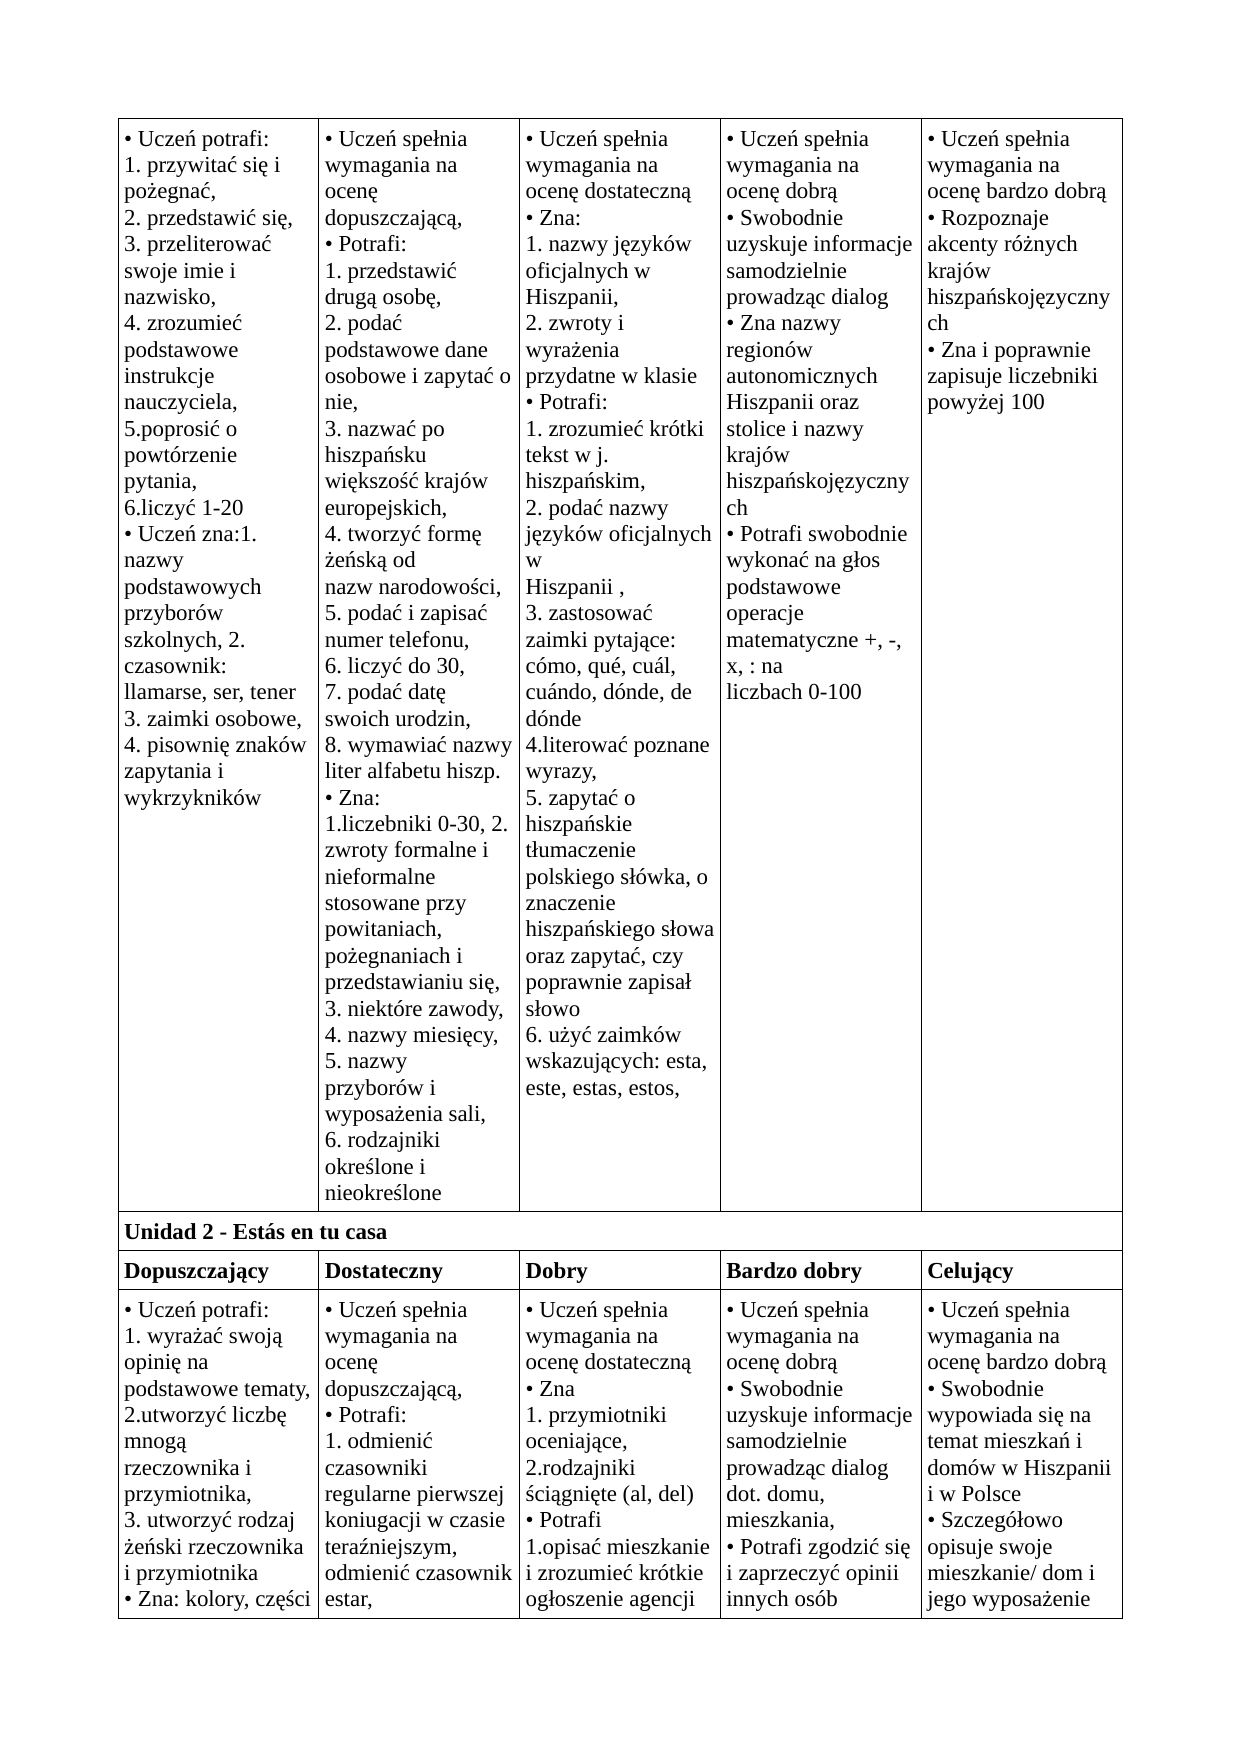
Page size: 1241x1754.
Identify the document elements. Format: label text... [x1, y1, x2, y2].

table_cell • Uczeń potrafi: 1. wyrażać swoją opinię na podstawowe tematy, 2.utworzyć liczbę mnogą rzeczownika i przymiotnika, 3. utworzyć rodzaj żeński rzeczownika i przymiotnika • Zna: kolory, części [119, 1290, 318, 1618]
table_cell • Uczeń spełnia wymagania na ocenę bardzo dobrą • Swobodnie wypowiada się na temat mieszkań i domów w Hiszpanii i w Polsce • Szczegółowo opisuje swoje mieszkanie/ dom i jego wyposażenie [922, 1290, 1122, 1618]
table_cell • Uczeń spełnia wymagania na ocenę dostateczną • Zna: 1. nazwy języków oficjalnych w Hiszpanii, 2. zwroty i wyrażenia przydatne w klasie • Potrafi: 1. zrozumieć krótki tekst w j. hiszpańskim, 2. podać nazwy języków oficjalnych w Hiszpanii , 3. zastosować zaimki pytające: cómo, qué, cuál, cuándo, dónde, de dónde 4.literować poznane wyrazy, 5. zapytać o hiszpańskie tłumaczenie polskiego słówka, o znaczenie hiszpańskiego słowa oraz zapytać, czy poprawnie zapisał słowo 6. użyć zaimków wskazujących: esta, este, estas, estos, [520, 119, 720, 1211]
table_cell Dobry [520, 1251, 720, 1289]
table_cell • Uczeń spełnia wymagania na ocenę dobrą • Swobodnie uzyskuje informacje samodzielnie prowadząc dialog dot. domu, mieszkania, • Potrafi zgodzić się i zaprzeczyć opinii innych osób [721, 1290, 921, 1618]
table_cell Celujący [922, 1251, 1122, 1289]
table_cell Unidad 2 - Estás en tu casa [119, 1212, 1122, 1250]
table_cell Dostateczny [319, 1251, 519, 1289]
table_cell Bardzo dobry [721, 1251, 921, 1289]
table_cell Dopuszczający [119, 1251, 318, 1289]
table_cell • Uczeń spełnia wymagania na ocenę dostateczną • Zna 1. przymiotniki oceniające, 2.rodzajniki ściągnięte (al, del) • Potrafi 1.opisać mieszkanie i zrozumieć krótkie ogłoszenie agencji [520, 1290, 720, 1618]
table_cell • Uczeń spełnia wymagania na ocenę dopuszczającą, • Potrafi: 1. przedstawić drugą osobę, 2. podać podstawowe dane osobowe i zapytać o nie, 3. nazwać po hiszpańsku większość krajów europejskich, 4. tworzyć formę żeńską od nazw narodowości, 5. podać i zapisać numer telefonu, 6. liczyć do 30, 7. podać datę swoich urodzin, 8. wymawiać nazwy liter alfabetu hiszp. • Zna: 1.liczebniki 0-30, 2. zwroty formalne i nieformalne stosowane przy powitaniach, pożegnaniach i przedstawianiu się, 3. niektóre zawody, 4. nazwy miesięcy, 5. nazwy przyborów i wyposażenia sali, 6. rodzajniki określone i nieokreślone [319, 119, 519, 1211]
table_cell • Uczeń potrafi: 1. przywitać się i pożegnać, 2. przedstawić się, 3. przeliterować swoje imie i nazwisko, 4. zrozumieć podstawowe instrukcje nauczyciela, 5.poprosić o powtórzenie pytania, 6.liczyć 1-20 • Uczeń zna:1. nazwy podstawowych przyborów szkolnych, 2. czasownik: llamarse, ser, tener 3. zaimki osobowe, 4. pisownię znaków zapytania i wykrzykników [119, 119, 318, 1211]
table_cell • Uczeń spełnia wymagania na ocenę bardzo dobrą • Rozpoznaje akcenty różnych krajów hiszpańskojęzycznych • Zna i poprawnie zapisuje liczebniki powyżej 100 [922, 119, 1122, 1211]
table_cell • Uczeń spełnia wymagania na ocenę dopuszczającą, • Potrafi: 1. odmienić czasowniki regularne pierwszej koniugacji w czasie teraźniejszym, odmienić czasownik estar, [319, 1290, 519, 1618]
table_cell • Uczeń spełnia wymagania na ocenę dobrą • Swobodnie uzyskuje informacje samodzielnie prowadząc dialog • Zna nazwy regionów autonomicznych Hiszpanii oraz stolice i nazwy krajów hiszpańskojęzycznych • Potrafi swobodnie wykonać na głos podstawowe operacje matematyczne +, -, x, : na liczbach 0-100 [721, 119, 921, 1211]
